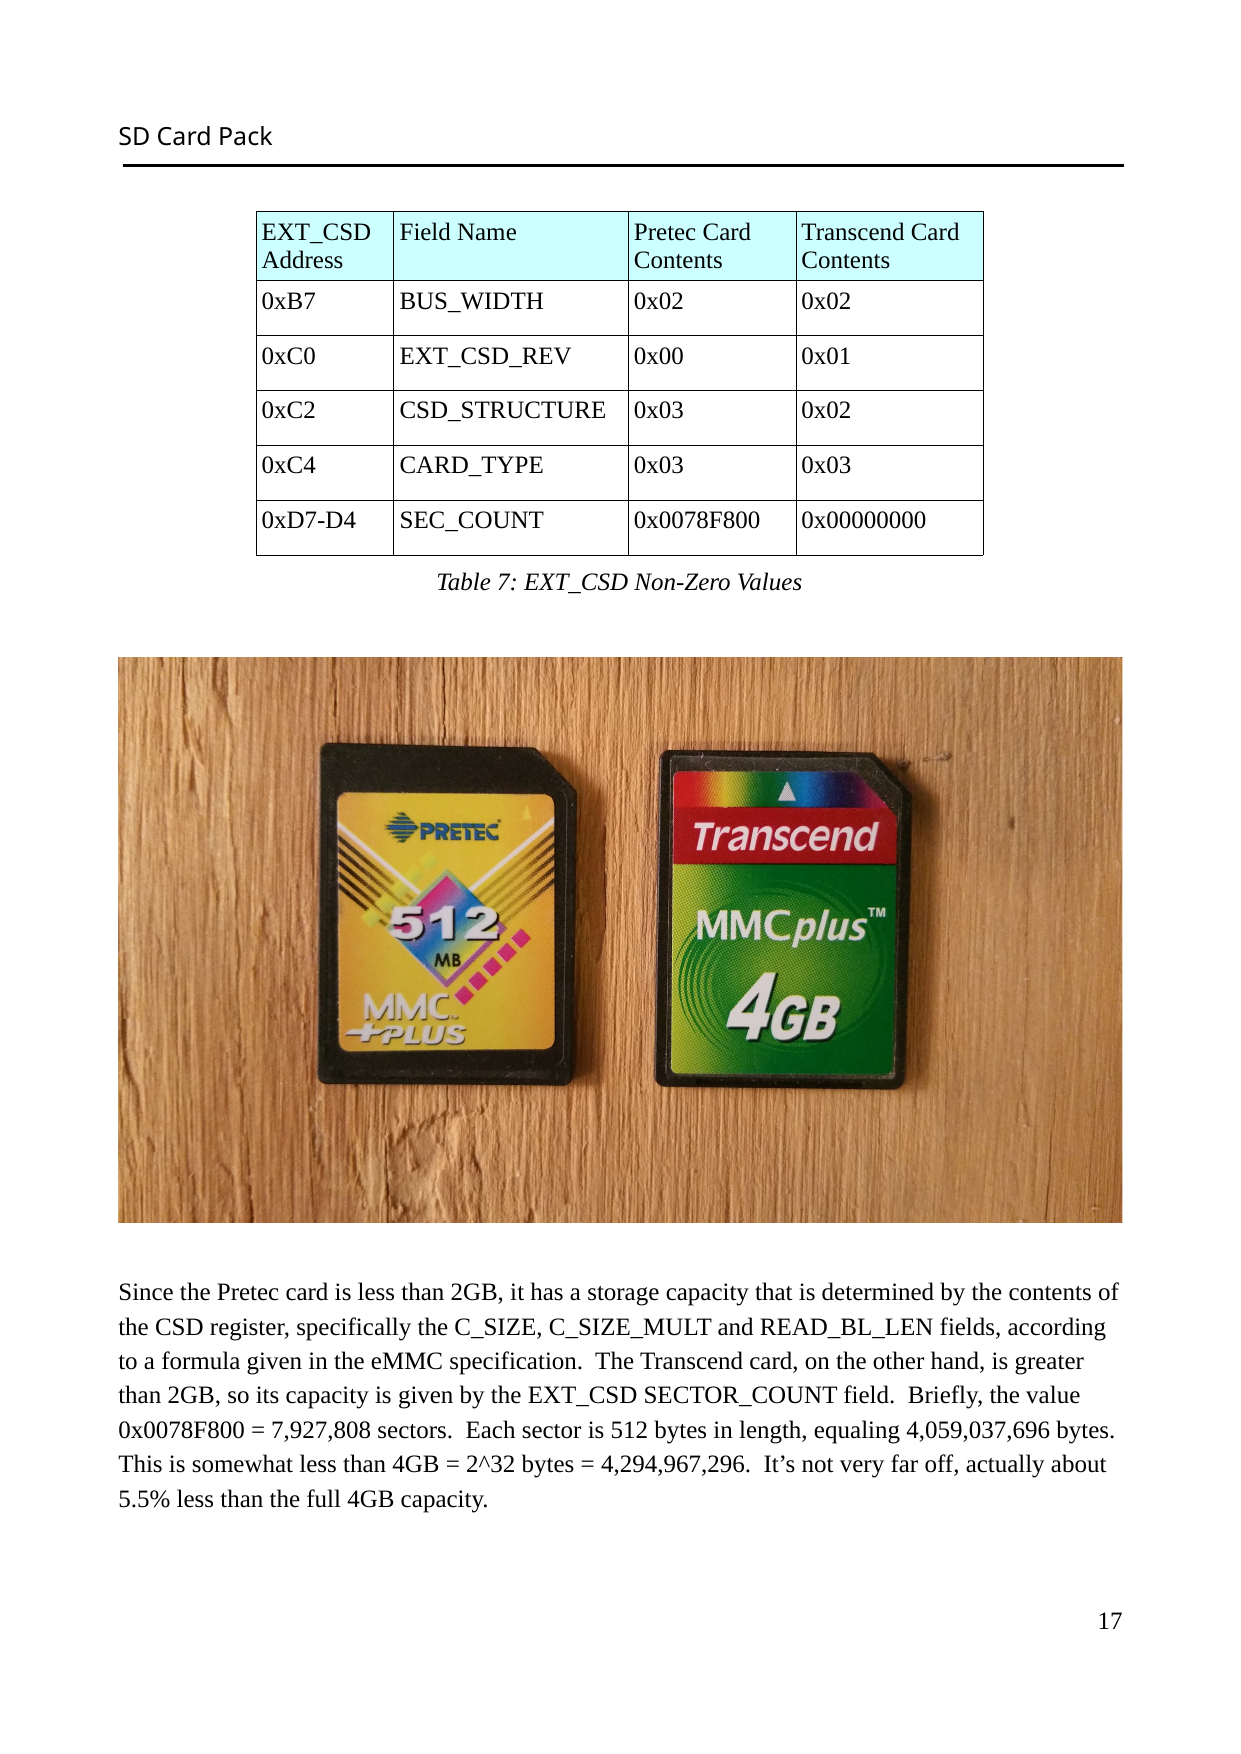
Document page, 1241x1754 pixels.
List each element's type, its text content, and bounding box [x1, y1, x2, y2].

table_header Field Name [394, 212, 628, 280]
picture [118, 657, 1123, 1223]
table_cell 0x03 [629, 446, 796, 499]
text Table 7: EXT_CSD Non-Zero Values [118, 567, 1122, 596]
table_cell CSD_STRUCTURE [394, 391, 628, 445]
table_cell 0x0078F800 [629, 501, 796, 554]
table_header Pretec Card Contents [629, 212, 796, 280]
table_cell 0xC0 [257, 336, 393, 390]
table_cell SEC_COUNT [394, 501, 628, 554]
table_header Transcend Card Contents [797, 212, 983, 280]
table_cell 0xD7-D4 [257, 501, 393, 554]
table_cell 0x02 [797, 281, 983, 335]
table_cell 0x00000000 [797, 501, 983, 554]
table_cell 0xB7 [257, 281, 393, 335]
table_cell CARD_TYPE [394, 446, 628, 499]
table_cell 0x02 [797, 391, 983, 445]
text Since the Pretec card is less than 2GB, it has a storage capacity that is determined by the contents of the CSD register, specifically the C_SIZE, C_SIZE_MULT and READ_BL_LEN fields, according to a formula given in the eMMC specification. The Transcend card, on the other hand, is greater than 2GB, so its capacity is given by the EXT_CSD SECTOR_COUNT field. Briefly, the value 0x0078F800 = 7,927,808 sectors. Each sector is 512 bytes in length, equaling 4,059,037,696 bytes. This is somewhat less than 4GB = 2^32 bytes = 4,294,967,296. It’s not very far off, actually about 5.5% less than the full 4GB capacity. [118, 1277, 1122, 1513]
table_cell 0x00 [629, 336, 796, 390]
table_cell 0xC2 [257, 391, 393, 445]
table_cell 0x01 [797, 336, 983, 390]
table_cell 0x03 [797, 446, 983, 499]
table_cell EXT_CSD_REV [394, 336, 628, 390]
table_header EXT_CSD Address [257, 212, 393, 280]
table_cell 0xC4 [257, 446, 393, 499]
table_cell 0x02 [629, 281, 796, 335]
table_cell 0x03 [629, 391, 796, 445]
table_cell BUS_WIDTH [394, 281, 628, 335]
